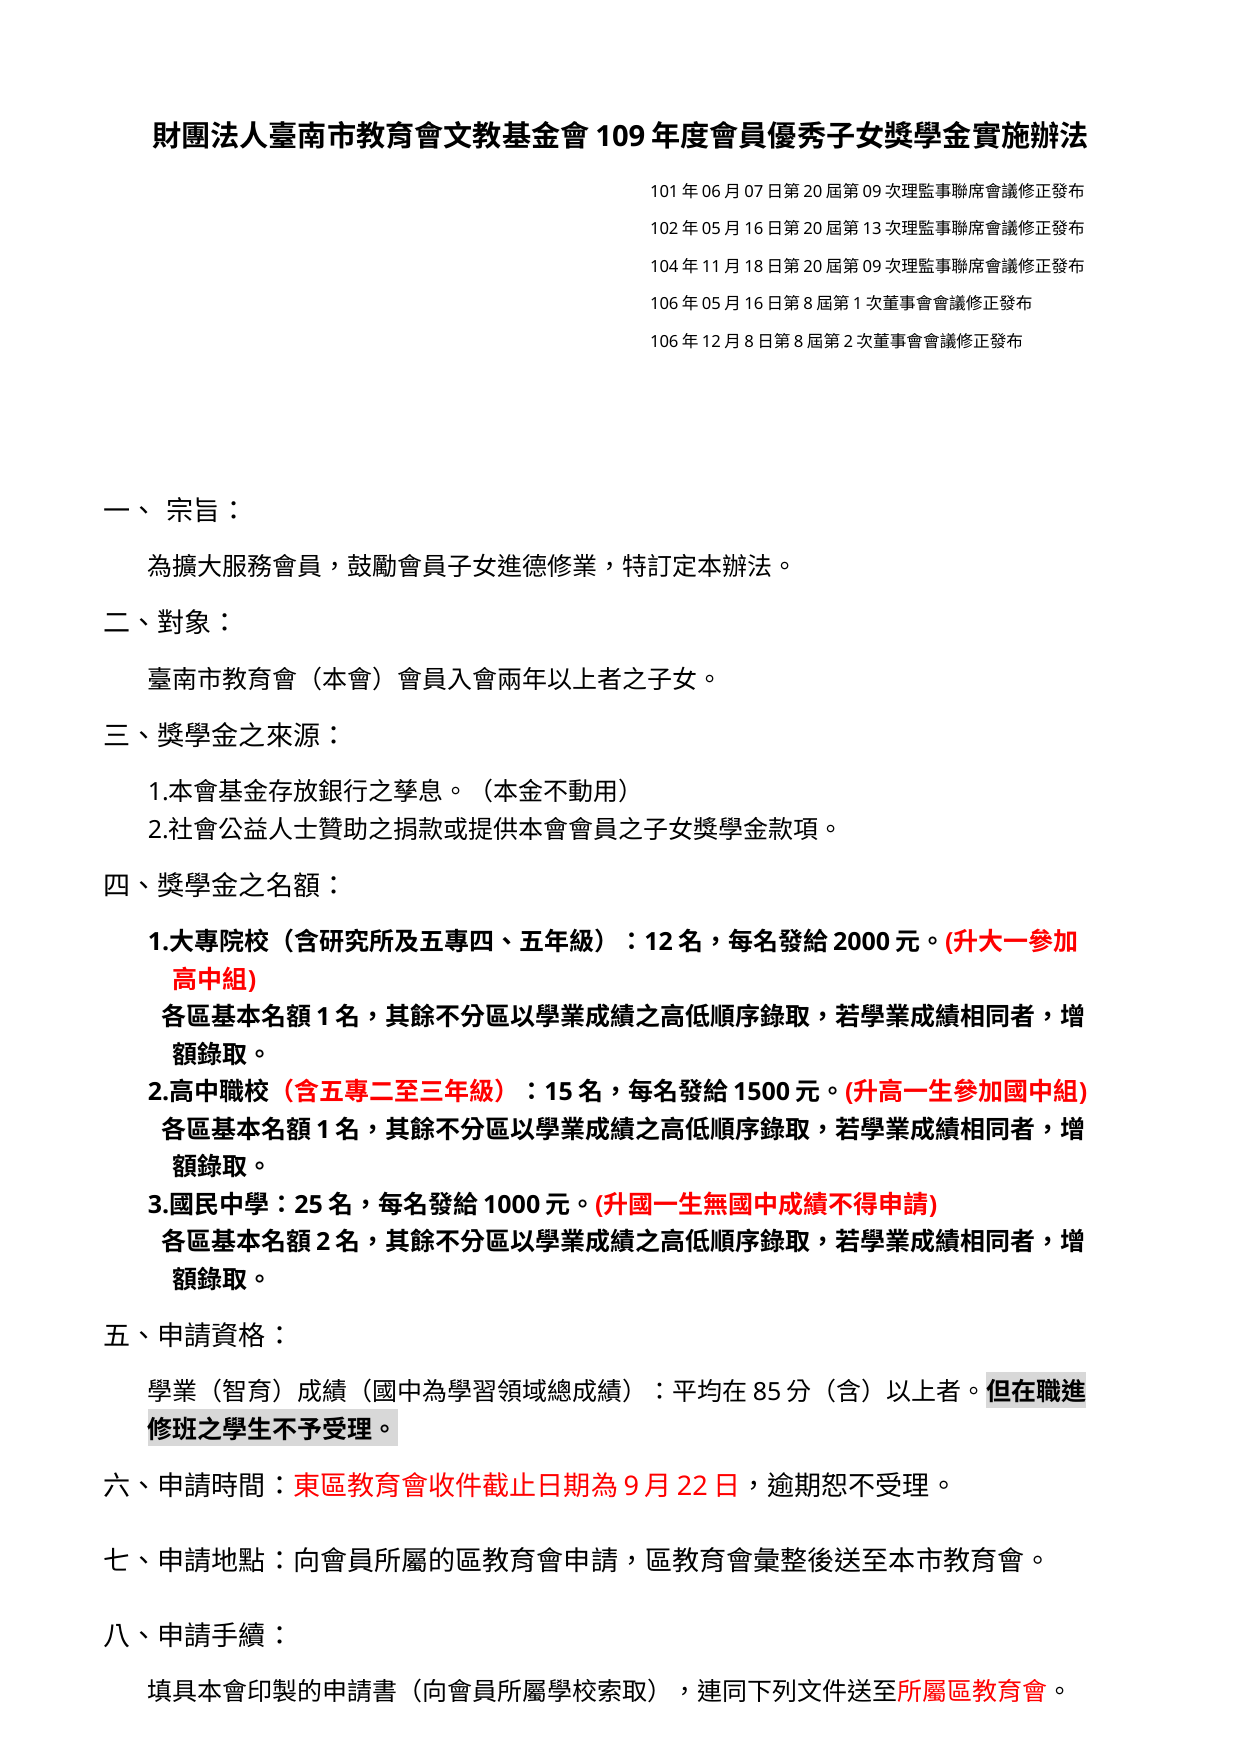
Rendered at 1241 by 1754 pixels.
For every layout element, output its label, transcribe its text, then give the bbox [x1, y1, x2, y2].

text 101年06月07日第20屆第09次理監事聯席會議修正發布 [650, 165, 1092, 202]
text 106年12月8日第8屆第2次董事會會議修正發布 [650, 315, 1092, 352]
text 填具本會印製的申請書（向會員所屬學校索取），連同下列文件送至所屬區教育會。 [148, 1665, 1092, 1702]
text 各區基本名額2名，其餘不分區以學業成績之高低順序錄取，若學業成績相同者，增額錄取。 [148, 1215, 1092, 1290]
text 1.本會基金存放銀行之孳息。（本金不動用） [148, 765, 1092, 802]
text 五、申請資格： [103, 1290, 1092, 1365]
text 3.國民中學：25名，每名發給1000元。(升國一生無國中成績不得申請) [148, 1177, 1092, 1215]
text 七、申請地點：向會員所屬的區教育會申請，區教育會彙整後送至本市教育會。 [103, 1515, 1092, 1590]
text 二、對象： [103, 577, 1092, 652]
list 宗旨： [103, 465, 1092, 540]
text 104年11月18日第20屆第09次理監事聯席會議修正發布 [650, 240, 1092, 277]
text 1.大專院校（含研究所及五專四、五年級）：12名，每名發給2000元。(升大一參加高中組) [148, 915, 1092, 990]
text 臺南市教育會（本會）會員入會兩年以上者之子女。 [148, 652, 1092, 690]
text 102年05月16日第20屆第13次理監事聯席會議修正發布 [650, 202, 1092, 240]
text 各區基本名額1名，其餘不分區以學業成績之高低順序錄取，若學業成績相同者，增額錄取。 [148, 990, 1092, 1065]
text 106年05月16日第8屆第1次董事會會議修正發布 [650, 277, 1092, 315]
text 2.社會公益人士贊助之捐款或提供本會會員之子女獎學金款項。 [148, 802, 1092, 840]
text 四、獎學金之名額： [103, 840, 1092, 915]
text 學業（智育）成績（國中為學習領域總成績）：平均在85分（含）以上者。但在職進修班之學生不予受理。 [148, 1365, 1092, 1440]
text 為擴大服務會員，鼓勵會員子女進德修業，特訂定本辦法。 [148, 540, 1092, 577]
text 2.高中職校（含五專二至三年級）：15名，每名發給1500元。(升高一生參加國中組) [148, 1065, 1092, 1102]
text 六、申請時間：東區教育會收件截止日期為9月22日，逾期恕不受理。 [103, 1440, 1092, 1515]
text 八、申請手續： [103, 1590, 1092, 1665]
text 各區基本名額1名，其餘不分區以學業成績之高低順序錄取，若學業成績相同者，增額錄取。 [148, 1102, 1092, 1177]
text 財團法人臺南市教育會文教基金會109年度會員優秀子女獎學金實施辦法 [148, 90, 1092, 165]
text 三、獎學金之來源： [103, 690, 1092, 765]
